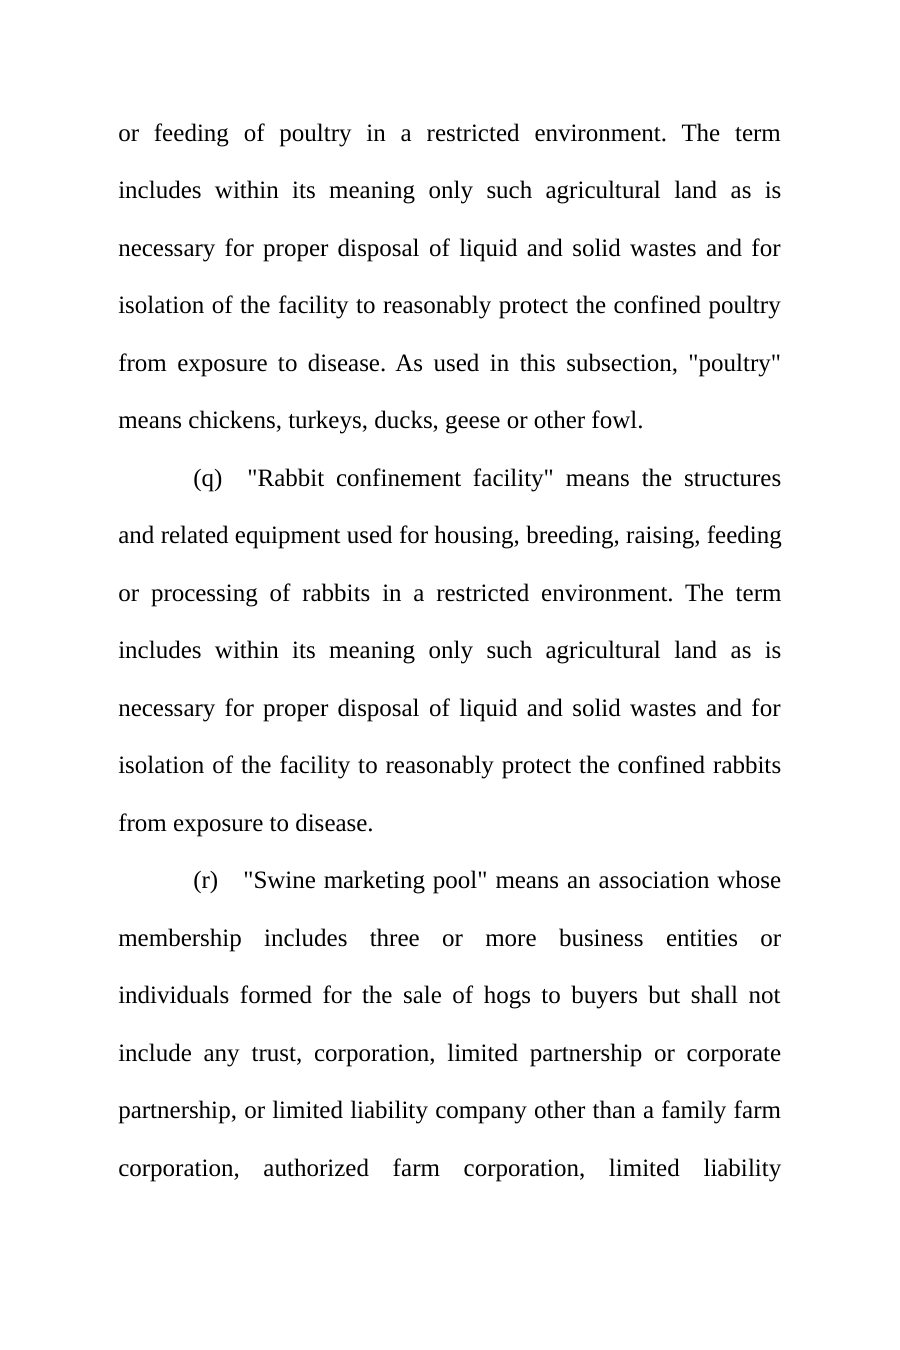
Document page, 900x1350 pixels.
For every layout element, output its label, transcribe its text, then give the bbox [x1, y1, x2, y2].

text or feeding of poultry in a restricted environment. The term includes within its meaning only such agricultural land as is necessary for proper disposal of liquid and solid wastes and for isolation of the facility to reasonably protect the confined poultry from exposure to disease. As used in this subsection, "poultry" means chickens, turkeys, ducks, geese or other fowl. [118, 118, 782, 434]
text (q) "Rabbit confinement facility" means the structures and related equipment used for housing, breeding, raising, feeding or processing of rabbits in a restricted environment. The term includes within its meaning only such agricultural land as is necessary for proper disposal of liquid and solid wastes and for isolation of the facility to reasonably protect the confined rabbits from exposure to disease. [118, 463, 782, 837]
text (r) "Swine marketing pool" means an association whose membership includes three or more business entities or individuals formed for the sale of hogs to buyers but shall not include any trust, corporation, limited partnership or corporate partnership, or limited liability company other than a family farm corporation, authorized farm corporation, limited liability [118, 866, 782, 1182]
